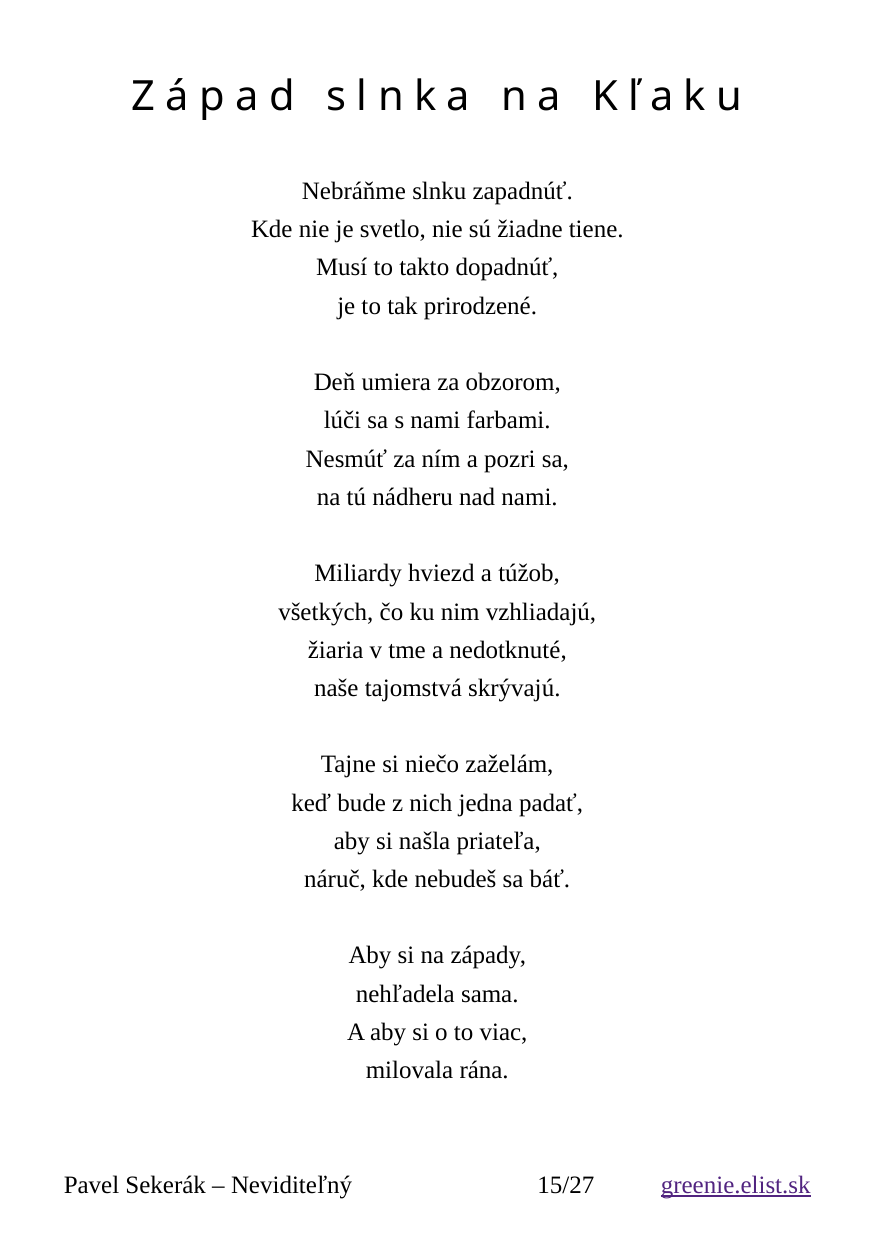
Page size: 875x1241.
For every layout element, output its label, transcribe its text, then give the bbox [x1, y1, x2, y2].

text náruč, kde nebudeš sa báť. [41, 864, 833, 893]
subtitle Západ slnka na Kľaku [41, 66, 833, 123]
text milovala rána. [41, 1055, 833, 1084]
text A aby si o to viac, [41, 1017, 833, 1046]
text žiaria v tme a nedotknuté, [41, 635, 833, 663]
text Tajne si niečo zaželám, [41, 749, 833, 778]
text na tú nádheru nad nami. [41, 482, 833, 511]
text Nesmúť za ním a pozri sa, [41, 444, 833, 472]
text všetkých, čo ku nim vzhliadajú, [41, 597, 833, 625]
text Miliardy hviezd a túžob, [41, 558, 833, 587]
text nehľadela sama. [41, 979, 833, 1008]
text Aby si na západy, [41, 941, 833, 969]
text naše tajomstvá skrývajú. [41, 673, 833, 702]
text Kde nie je svetlo, nie sú žiadne tiene. [41, 214, 833, 243]
text lúči sa s nami farbami. [41, 405, 833, 434]
text keď bude z nich jedna padať, [41, 788, 833, 816]
text je to tak prirodzené. [41, 291, 833, 319]
text aby si našla priateľa, [41, 826, 833, 855]
text Nebráňme slnku zapadnúť. [41, 176, 833, 205]
text Musí to takto dopadnúť, [41, 252, 833, 281]
text Deň umiera za obzorom, [41, 367, 833, 396]
